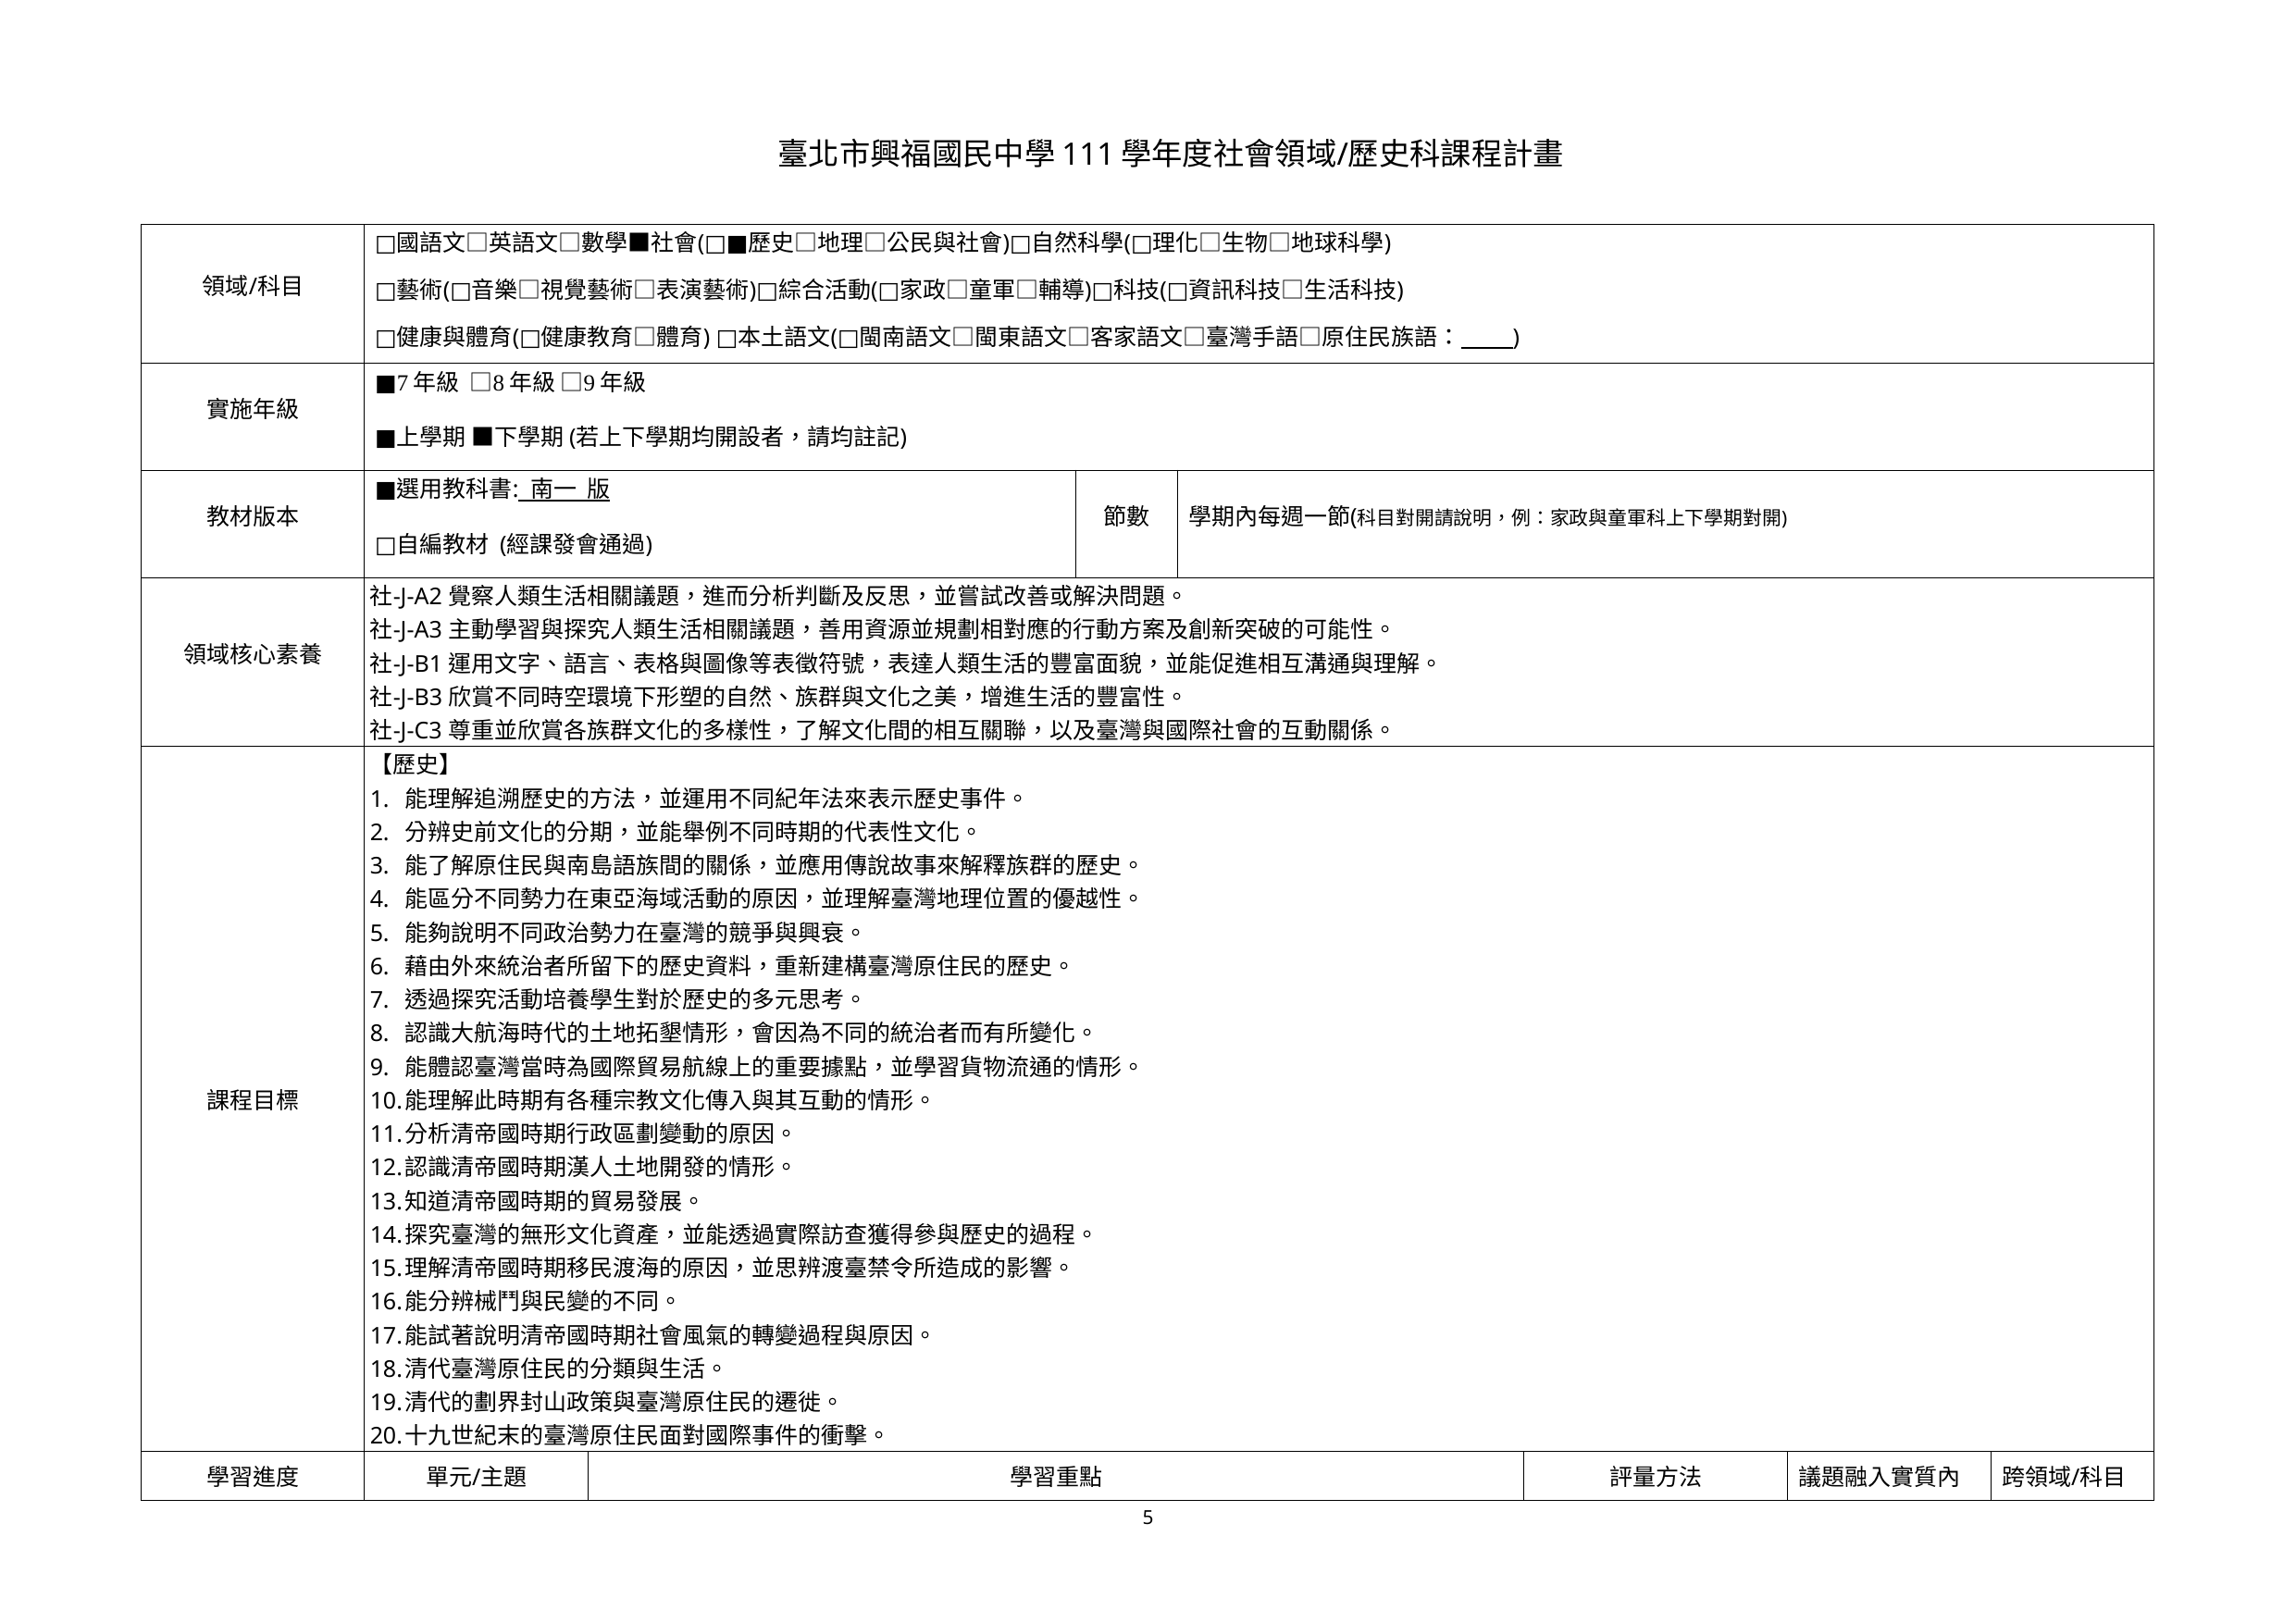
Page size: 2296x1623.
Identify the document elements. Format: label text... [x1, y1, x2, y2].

table_cell 領域核心素養 [142, 578, 364, 746]
table_cell 學習重點 [589, 1452, 1523, 1500]
table_header □國語文□英語文□數學■社會(□■歷史□地理□公民與社會)□自然科學(□理化□生物□地球科學) □藝術(□音樂□視覺藝術□表演藝術)□綜合活動(□家政□童軍□輔導)□科技(□資訊科技□生活科技) □健康與體育(□健康教育□體育) □本土語文(□閩南語文□閩東語文□客家語文□臺灣手語□原住民族語： ) [365, 225, 2153, 363]
table_cell 社-J-A2 覺察人類生活相關議題，進而分析判斷及反思，並嘗試改善或解決問題。 社-J-A3 主動學習與探究人類生活相關議題，善用資源並規劃相對應的行動方案及創新突破的可能性。 社-J-B1 運用文字、語言、表格與圖像等表徵符號，表達人類生活的豐富面貌，並能促進相互溝通與理解。 社-J-B3 欣賞不同時空環境下形塑的自然、族群與文化之美，增進生活的豐富性。 社-J-C3 尊重並欣賞各族群文化的多樣性，了解文化間的相互關聯，以及臺灣與國際社會的互動關係。 [365, 578, 2153, 746]
table_cell 實施年級 [142, 364, 364, 470]
table_cell 節數 [1076, 471, 1177, 576]
table_header 領域/科目 [142, 225, 364, 363]
table_cell 單元/主題 [365, 1452, 588, 1500]
table_cell 課程目標 [142, 747, 364, 1451]
table_cell 議題融入實質內 [1788, 1452, 1991, 1500]
table_cell 學習進度 [142, 1452, 364, 1500]
table_cell ■7年級 □8年級 □9年級 ■上學期 ■下學期 (若上下學期均開設者，請均註記) [365, 364, 2153, 470]
table_cell 評量方法 [1524, 1452, 1787, 1500]
table_cell 【歷史】 能理解追溯歷史的方法，並運用不同紀年法來表示歷史事件。 分辨史前文化的分期，並能舉例不同時期的代表性文化。 能了解原住民與南島語族間的關係，並應用傳說故事來解釋族群的歷史。 能區分不同勢力在東亞海域活動的原因，並理解臺灣地理位置的優越性。 能夠說明不同政治勢力在臺灣的競爭與興衰。 藉由外來統治者所留下的歷史資料，重新建構臺灣原住民的歷史。 透過探究活動培養學生對於歷史的多元思考。 認識大航海時代的土地拓墾情形，會因為不同的統治者而有所變化。 能體認臺灣當時為國際貿易航線上的重要據點，並學習貨物流通的情形。 能理解此時期有各種宗教文化傳入與其互動的情形。 分析清帝國時期行政區劃變動的原因。 認識清帝國時期漢人土地開發的情形。 知道清帝國時期的貿易發展。 探究臺灣的無形文化資產，並能透過實際訪查獲得參與歷史的過程。 理解清帝國時期移民渡海的原因，並思辨渡臺禁令所造成的影響。 能分辨械鬥與民變的不同。 能試著說明清帝國時期社會風氣的轉變過程與原因。 清代臺灣原住民的分類與生活。 清代的劃界封山政策與臺灣原住民的遷徙。 十九世紀末的臺灣原住民面對國際事件的衝擊。 [365, 747, 2153, 1451]
table_cell 教材版本 [142, 471, 364, 576]
table_cell 跨領域/科目 [1992, 1452, 2153, 1500]
text 臺北市興福國民中學111學年度社會領域/歷史科課程計畫 [185, 130, 2156, 174]
table_cell ■選用教科書: 南一 版 □自編教材 (經課發會通過) [365, 471, 1075, 576]
table_cell 學期內每週一節(科目對開請說明，例：家政與童軍科上下學期對開) [1178, 471, 2153, 576]
